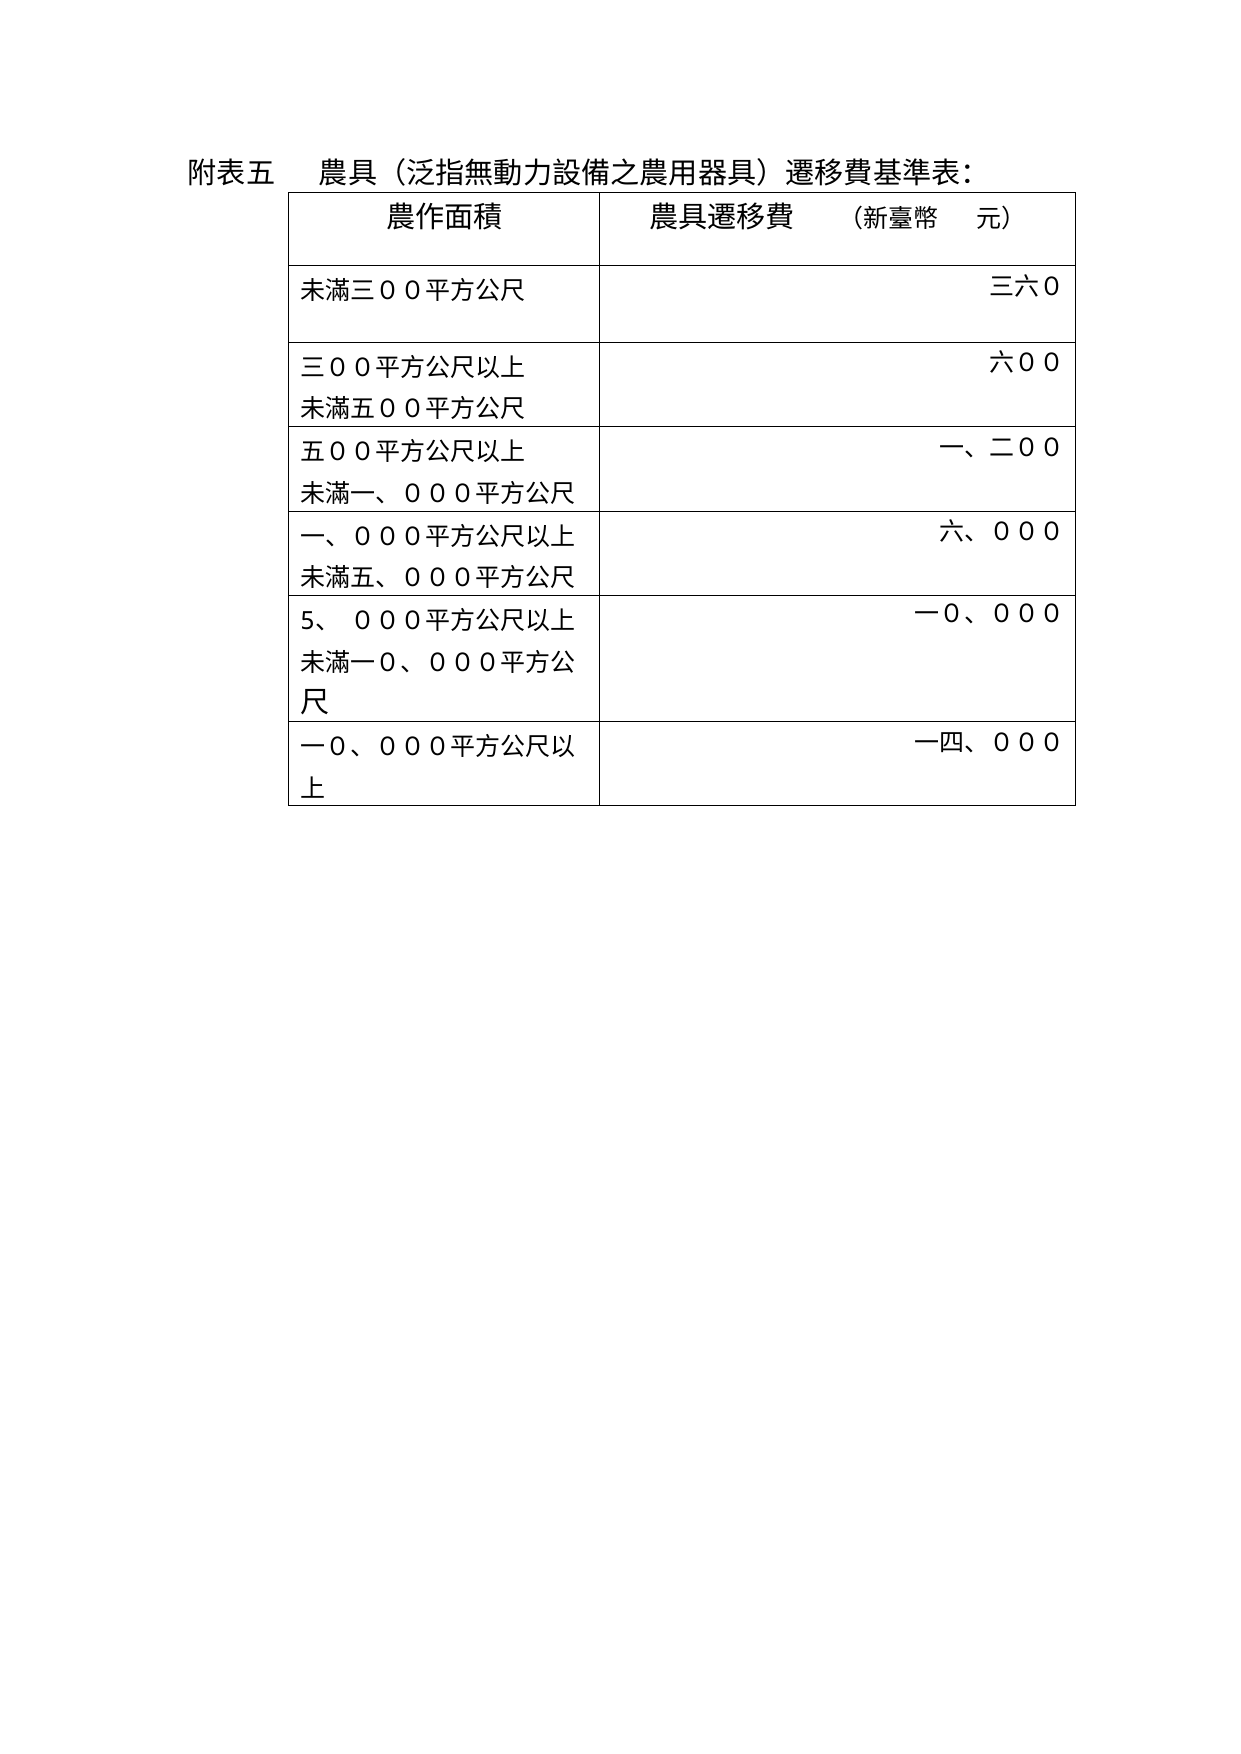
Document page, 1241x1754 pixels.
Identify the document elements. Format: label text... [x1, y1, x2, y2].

table_cell 三六０ [600, 266, 1075, 342]
text 附表五 農具（泛指無動力設備之農用器具）遷移費基準表： [187, 150, 1053, 192]
table_cell 三００平方公尺以上 未滿五００平方公尺 [289, 343, 599, 426]
table_cell 一、０００平方公尺以上 未滿五、０００平方公尺 [289, 512, 599, 595]
table_cell 一０、０００ [600, 596, 1075, 721]
table_cell 六、０００ [600, 512, 1075, 595]
table_header 農具遷移費 （新臺幣 元） [600, 193, 1075, 265]
table_cell 五００平方公尺以上 未滿一、０００平方公尺 [289, 427, 599, 511]
table_header 農作面積 [289, 193, 599, 265]
table_cell 一０、０００平方公尺以上 [289, 722, 599, 805]
table_cell ０００平方公尺以上 未滿一０、０００平方公尺 [289, 596, 599, 721]
table_cell 一、二００ [600, 427, 1075, 511]
table_cell 六００ [600, 343, 1075, 426]
table_cell 一四、０００ [600, 722, 1075, 805]
table_cell 未滿三００平方公尺 [289, 266, 599, 342]
